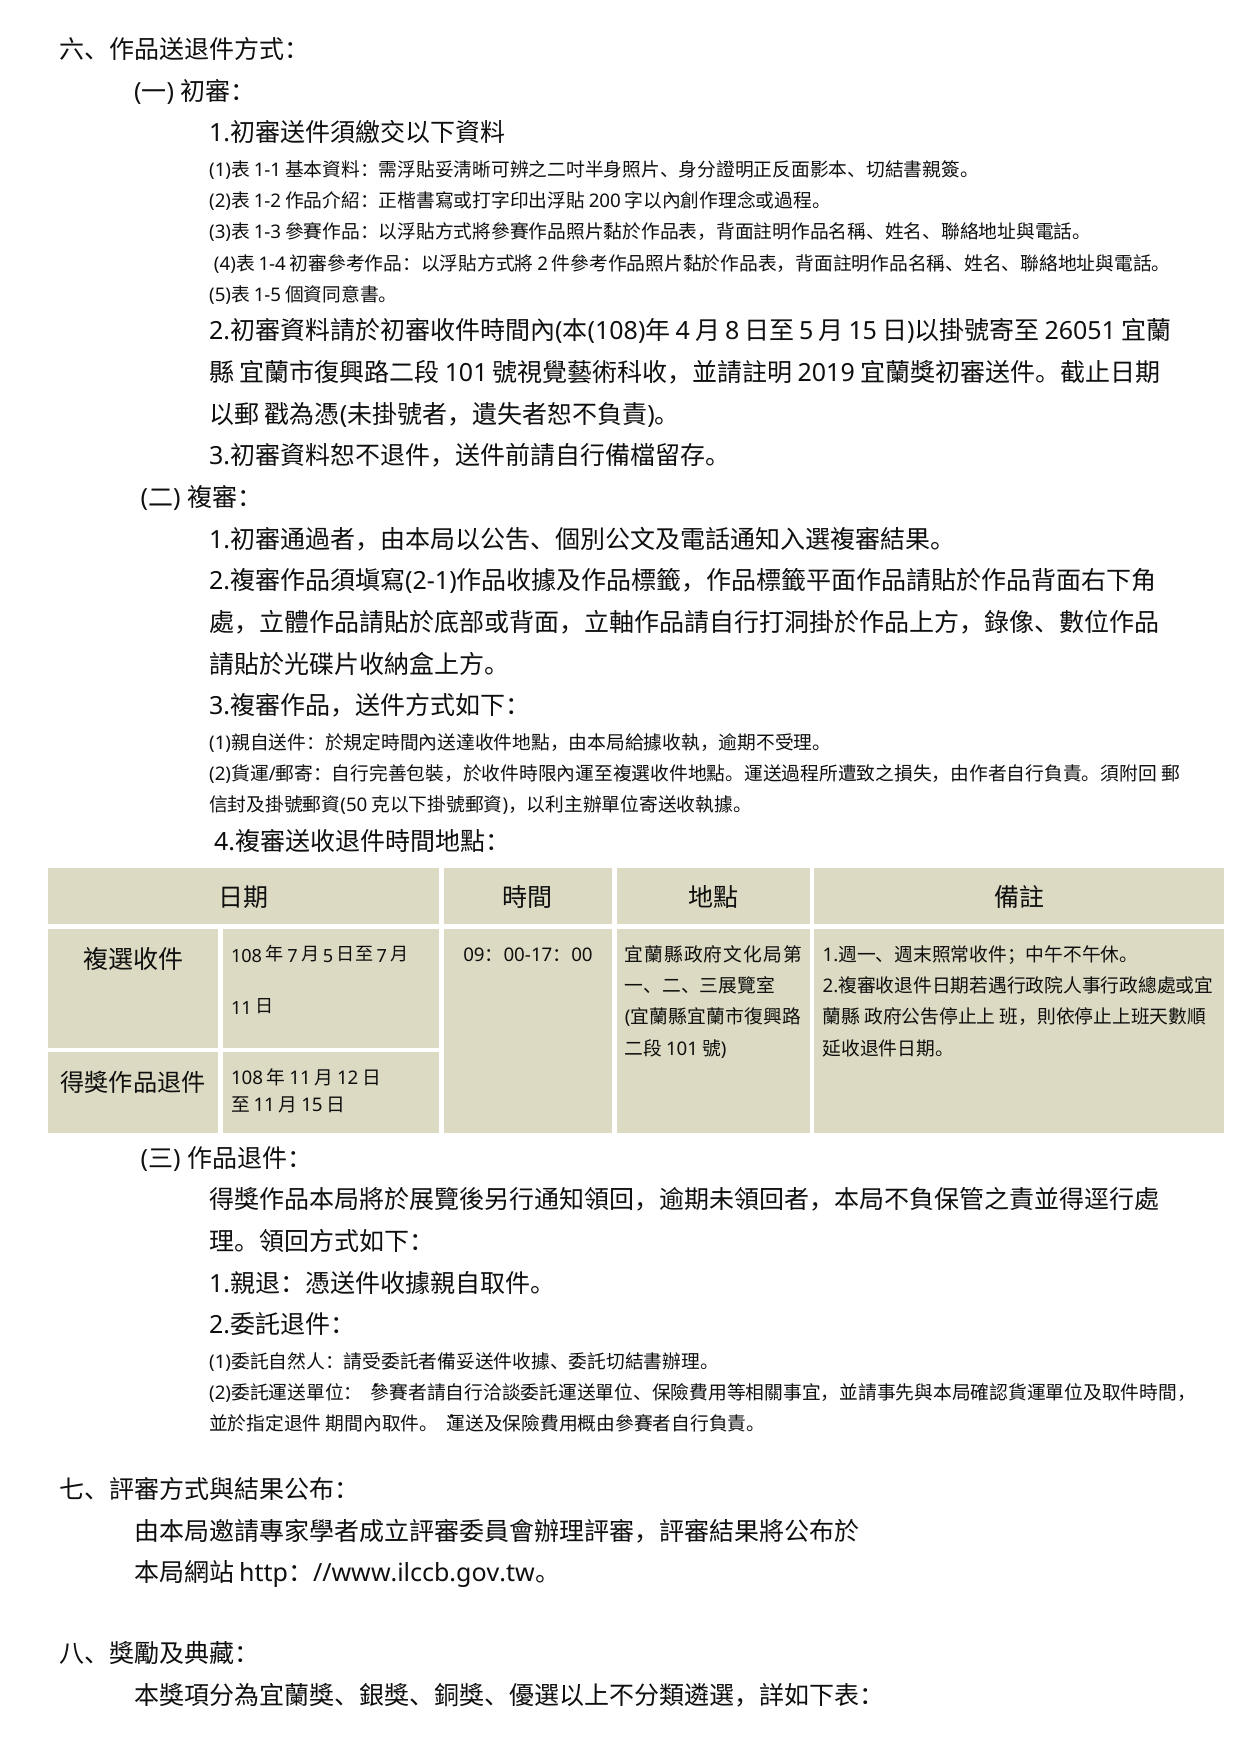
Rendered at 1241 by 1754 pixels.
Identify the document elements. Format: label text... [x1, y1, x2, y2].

text (1)委託自然人：請受委託者備妥送件收據、委託切結書辦理。 [209, 1347, 1181, 1374]
table_cell 宜蘭縣政府文化局第一、二、三展覽室 (宜蘭縣宜蘭市復興路二段101號) [617, 929, 810, 1133]
table_header 日期 [48, 868, 439, 924]
text (1)親自送件：於規定時間內送達收件地點，由本局給據收執，逾期不受理。 [209, 727, 1181, 754]
table_cell 複選收件 [48, 929, 218, 1048]
table_header 地點 [617, 868, 810, 924]
text (4)表1-4初審參考作品：以浮貼方式將2件參考作品照片黏於作品表，背面註明作品名稱、姓名、聯絡地址與電話。 (5)表1-5個資同意書。 [209, 248, 1181, 307]
text 七、評審方式與結果公布： [59, 1469, 1181, 1506]
text 得獎作品本局將於展覽後另行通知領回，逾期未領回者，本局不負保管之責並得逕行處 理。領回方式如下： [209, 1180, 1181, 1258]
text (三) 作品退件： [134, 1138, 1181, 1174]
text 3.複審作品，送件方式如下： [209, 686, 1181, 722]
table_cell 1.週一、週末照常收件；中午不午休。 2.複審收退件日期若遇行政院人事行政總處或宜蘭縣 政府公吿停止上 班，則依停止上班天數順 延收退件日期。 [814, 929, 1224, 1133]
text 2.委託退件： [209, 1305, 1181, 1341]
text 八、獎勵及典藏： [59, 1634, 1181, 1670]
text (3)表1-3參賽作品：以浮貼方式將參賽作品照片黏於作品表，背面註明作品名稱、姓名、聯絡地址與電話。 [209, 217, 1181, 244]
text 4.複審送收退件時間地點： [209, 821, 1181, 857]
text 六、作品送退件方式： [59, 29, 1181, 66]
text 1.親退：憑送件收據親自取件。 [209, 1263, 1181, 1299]
text 本獎項分為宜蘭獎、銀獎、銅獎、優選以上不分類遴選，詳如下表： [134, 1675, 1181, 1712]
table_cell 得獎作品退件 [48, 1052, 218, 1133]
text 2.初審資料請於初審收件時間內(本(108)年4月8日至5月15日)以掛號寄至26051宜蘭縣 宜蘭市復興路二段101號視覺藝術科收，並請註明2019宜蘭獎初審送件。截止日期以郵 戳為憑(未掛號者，遺失者恕不負責)。 [209, 311, 1181, 430]
text (二) 複審： [134, 477, 1181, 514]
text 1.初審送件須繳交以下資料 [209, 113, 1181, 149]
table_cell 108年7月5日至7月11日 [223, 929, 439, 1048]
text (2)委託運送單位： ̇參賽者請自行洽談委託運送單位、保險費用等相關事宜，並請事先與本局確認貨運單位及取件時間，並於指定退件 期間內取件。 ̇運送及保險費用概由參賽者自行負責。 [209, 1378, 1181, 1436]
text 由本局邀請專家學者成立評審委員會辦理評審，評審結果將公布於 [134, 1511, 1181, 1547]
table_cell 108年11月12日 至11月15日 [223, 1052, 439, 1133]
text (1)表1-1基本資料：需浮貼妥淸晰可辨之二吋半身照片、身分證明正反面影本、切結書親簽。 [209, 154, 1181, 182]
text 3.初審資料恕不退件，送件前請自行備檔留存。 [209, 436, 1181, 472]
text (一) 初審： [134, 71, 1181, 107]
text 2.複審作品須塡寫(2-1)作品收據及作品標籤，作品標籤平面作品請貼於作品背面右下角 處，立體作品請貼於底部或背面，立軸作品請自行打洞掛於作品上方，錄像、數位作品 請貼於光碟片收納盒上方。 [209, 561, 1181, 680]
text (2)貨運/郵寄：自行完善包裝，於收件時限內運至複選收件地點。運送過程所遭致之損失，由作者自行負責。須附回 郵信封及掛號郵資(50克以下掛號郵資)，以利主辦單位寄送收執據。 [209, 759, 1181, 817]
table_header 備註 [814, 868, 1224, 924]
text 本局網站http：//www.ilccb.gov.tw。 [134, 1553, 1181, 1589]
text 1.初審通過者，由本局以公吿、個別公文及電話通知入選複審結果。 [209, 519, 1181, 555]
table_cell 09：00-17：00 [444, 929, 612, 1133]
table_header 時間 [444, 868, 612, 924]
text (2)表1-2作品介紹：正楷書寫或打字印出浮貼200字以內創作理念或過程。 [209, 186, 1181, 213]
